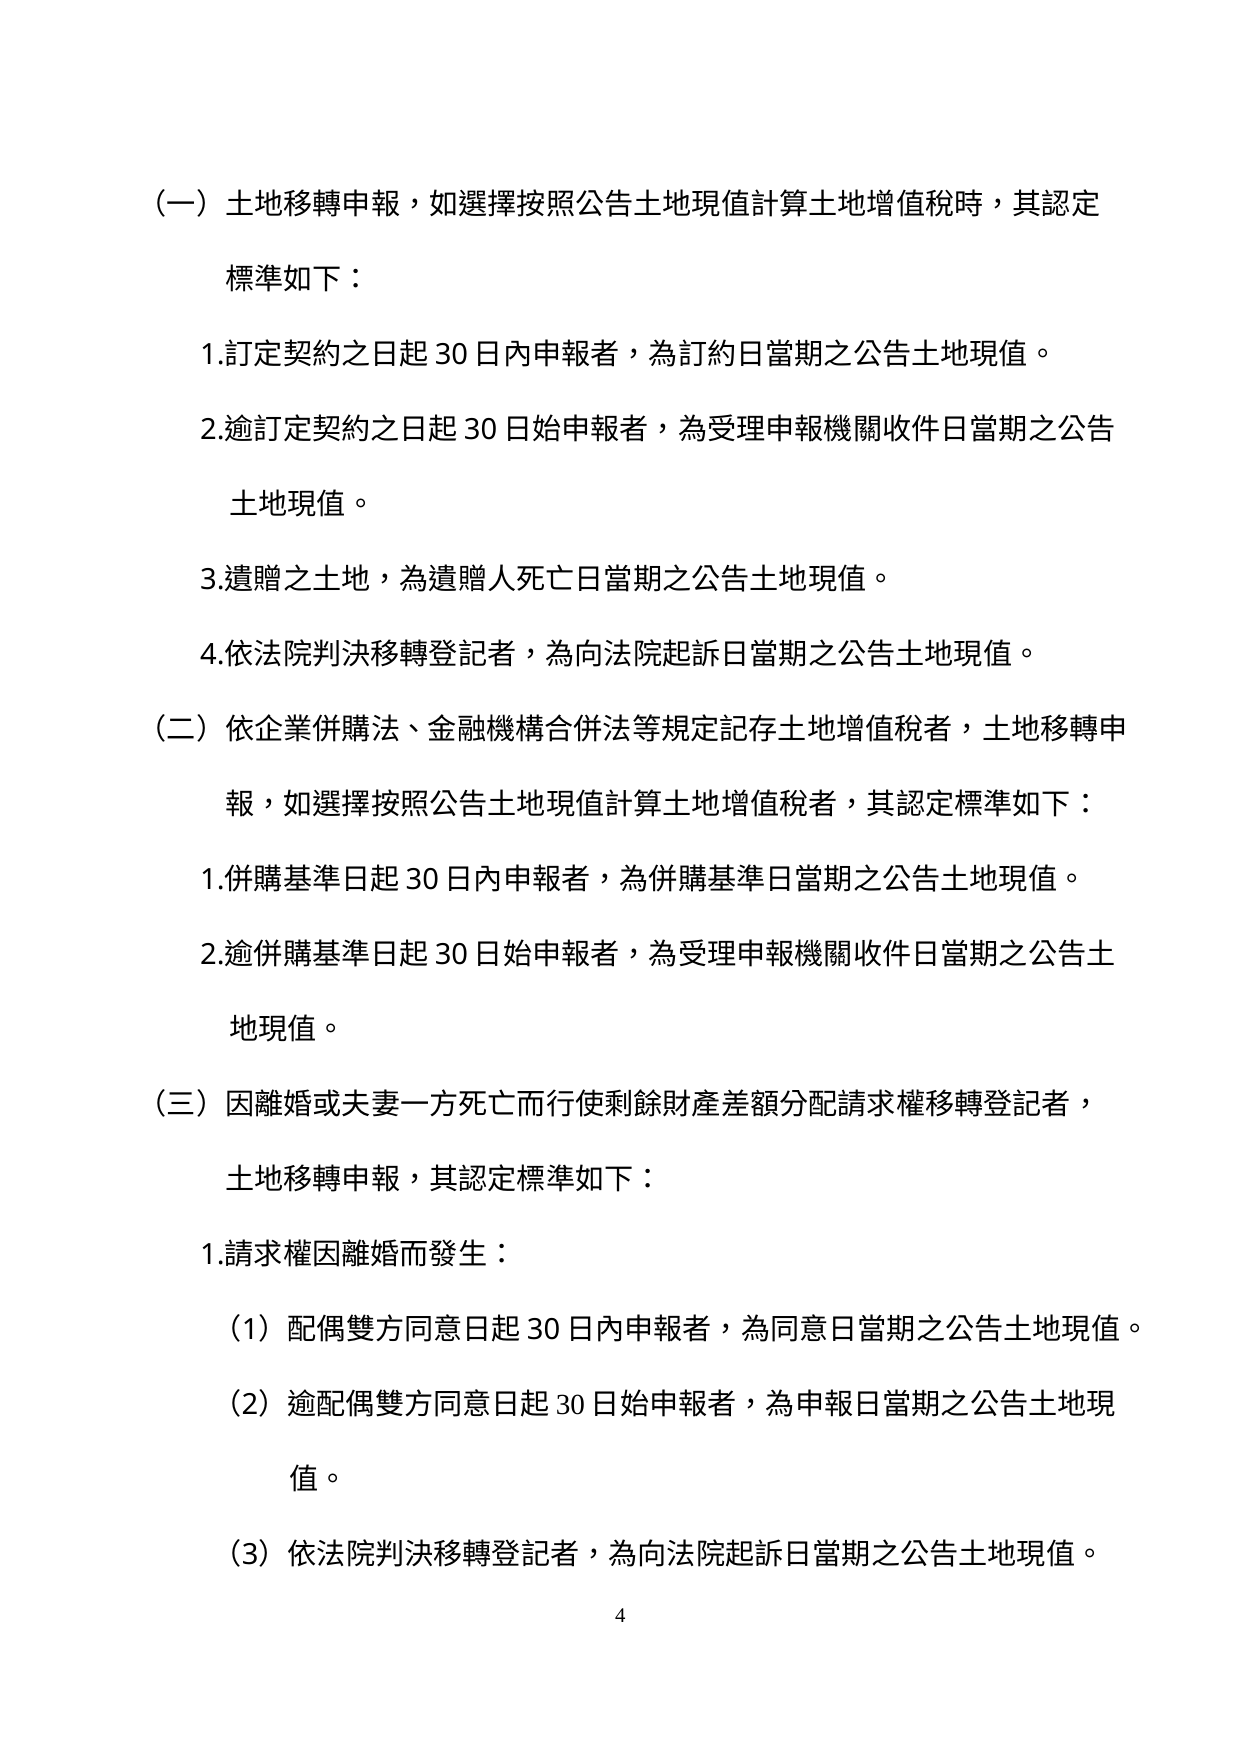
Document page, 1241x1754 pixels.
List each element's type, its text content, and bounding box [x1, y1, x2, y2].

text 4.依法院判決移轉登記者，為向法院起訴日當期之公告土地現值。 [200, 614, 1128, 689]
text 1.訂定契約之日起30日內申報者，為訂約日當期之公告土地現值。 [200, 314, 1128, 389]
text 1.併購基準日起30日內申報者，為併購基準日當期之公告土地現值。 [200, 839, 1128, 914]
text 3.遺贈之土地，為遺贈人死亡日當期之公告土地現值。 [200, 539, 1128, 614]
text （3）依法院判決移轉登記者，為向法院起訴日當期之公告土地現值。 [212, 1514, 1128, 1589]
text 2.逾併購基準日起30日始申報者，為受理申報機關收件日當期之公告土地現值。 [200, 914, 1128, 1064]
text （三）因離婚或夫妻一方死亡而行使剩餘財產差額分配請求權移轉登記者，土地移轉申報，其認定標準如下： [137, 1064, 1128, 1214]
text （2）逾配偶雙方同意日起30日始申報者，為申報日當期之公告土地現值。 [212, 1364, 1128, 1514]
text （一）土地移轉申報，如選擇按照公告土地現值計算土地增值稅時，其認定標準如下： [137, 164, 1128, 314]
text （1）配偶雙方同意日起30日內申報者，為同意日當期之公告土地現值。 [212, 1289, 1128, 1364]
text 1.請求權因離婚而發生： [200, 1214, 1128, 1289]
text 2.逾訂定契約之日起30日始申報者，為受理申報機關收件日當期之公告土地現值。 [200, 389, 1128, 539]
text （二）依企業併購法、金融機構合併法等規定記存土地增值稅者，土地移轉申報，如選擇按照公告土地現值計算土地增值稅者，其認定標準如下： [137, 689, 1128, 839]
